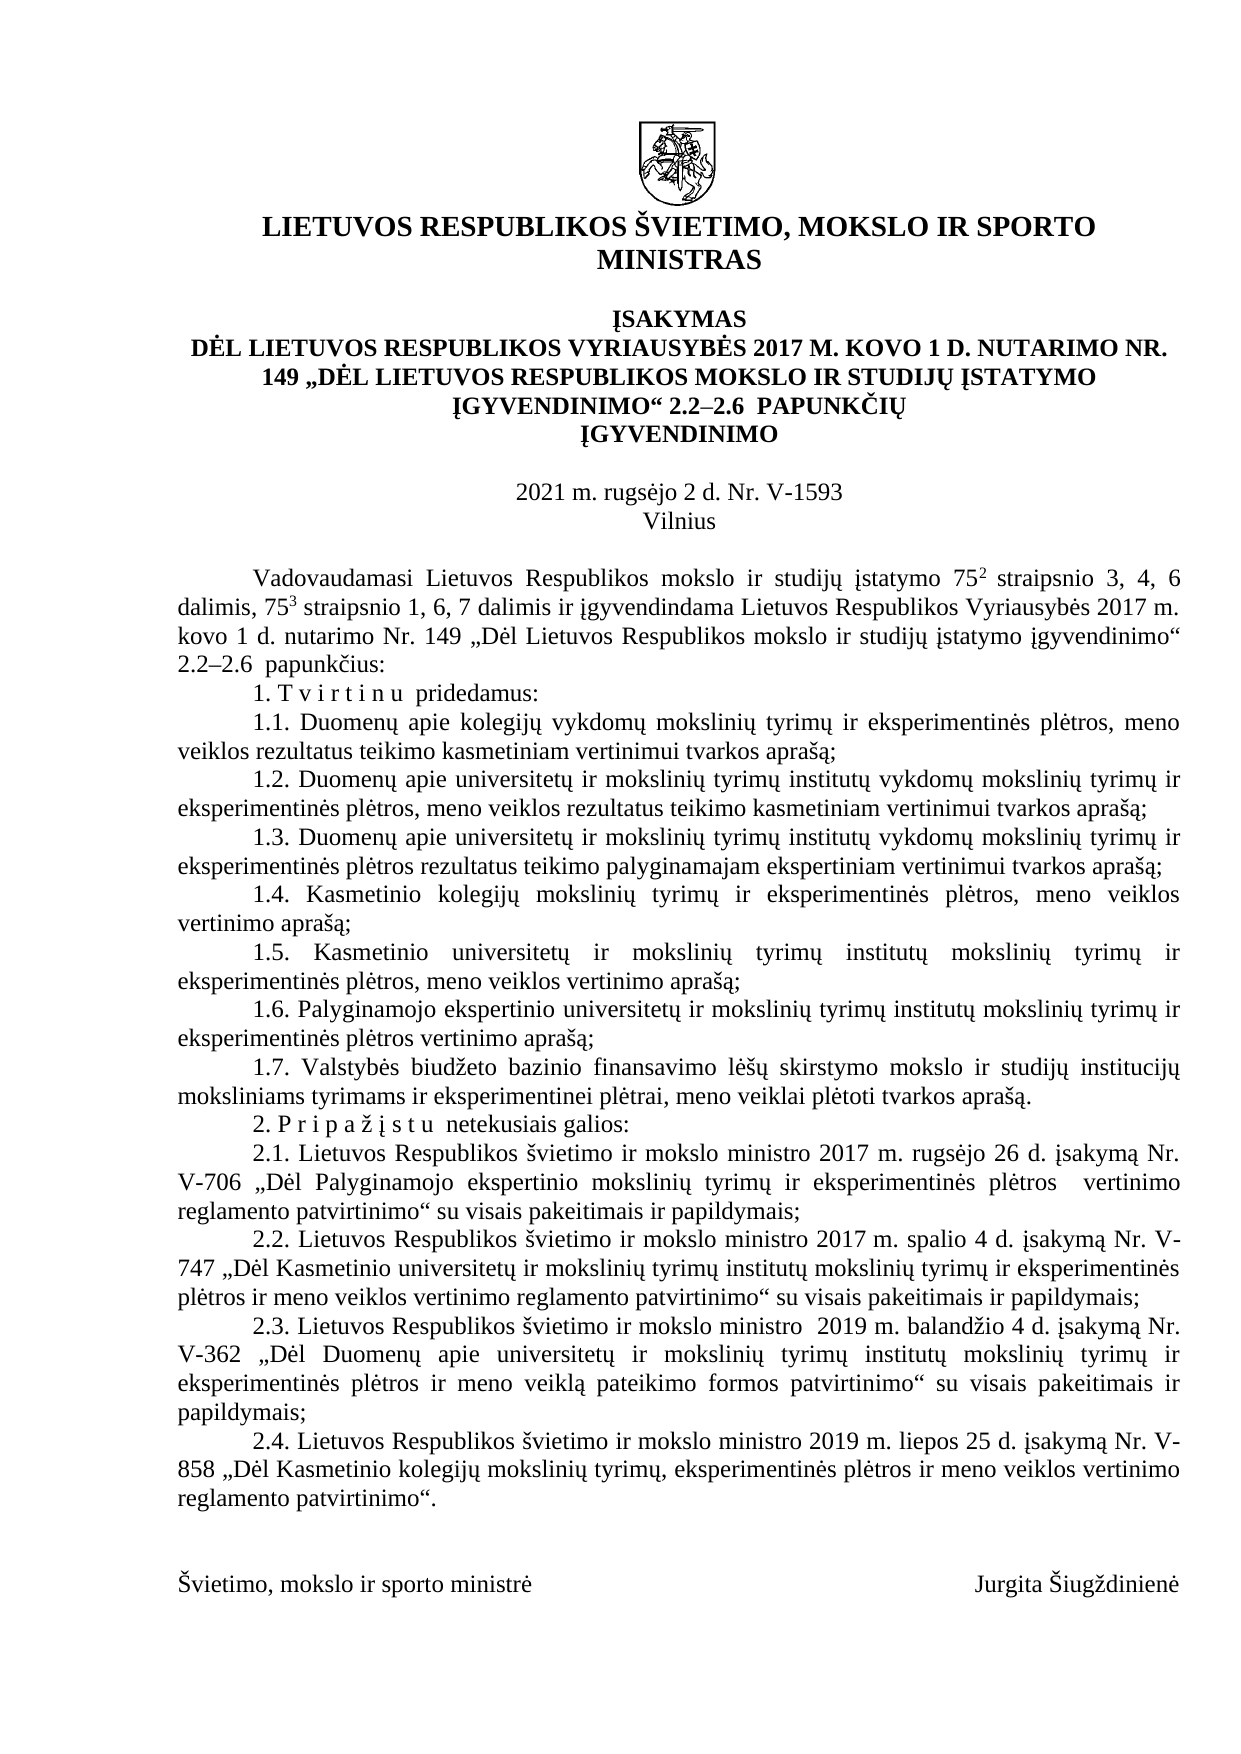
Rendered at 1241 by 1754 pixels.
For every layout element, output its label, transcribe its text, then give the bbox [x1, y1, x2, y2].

text 1.1. Duomenų apie kolegijų vykdomų mokslinių tyrimų ir eksperimentinės plėtros, meno veiklos rezultatus teikimo kasmetiniam vertinimui tvarkos aprašą; [177, 707, 1181, 764]
text Vadovaudamasi Lietuvos Respublikos mokslo ir studijų įstatymo 752 straipsnio 3, 4, 6 dalimis, 753 straipsnio 1, 6, 7 dalimis ir įgyvendindama Lietuvos Respublikos Vyriausybės 2017 m. kovo 1 d. nutarimo Nr. 149 „Dėl Lietuvos Respublikos mokslo ir studijų įstatymo įgyvendinimo“ 2.2–2.6 papunkčius: [177, 563, 1181, 678]
text ĮSAKYMAS [177, 304, 1181, 333]
text 2. P r i p a ž į s t u netekusiais galios: [177, 1109, 1181, 1138]
text 2.3. Lietuvos Respublikos švietimo ir mokslo ministro 2019 m. balandžio 4 d. įsakymą Nr. V-362 „Dėl Duomenų apie universitetų ir mokslinių tyrimų institutų mokslinių tyrimų ir eksperimentinės plėtros ir meno veiklą pateikimo formos patvirtinimo“ su visais pakeitimais ir papildymais; [177, 1311, 1181, 1426]
text 2.4. Lietuvos Respublikos švietimo ir mokslo ministro 2019 m. liepos 25 d. įsakymą Nr. V-858 „Dėl Kasmetinio kolegijų mokslinių tyrimų, eksperimentinės plėtros ir meno veiklos vertinimo reglamento patvirtinimo“. [177, 1426, 1181, 1512]
text ĮGYVENDINIMO [177, 419, 1181, 448]
text 1.3. Duomenų apie universitetų ir mokslinių tyrimų institutų vykdomų mokslinių tyrimų ir eksperimentinės plėtros rezultatus teikimo palyginamajam ekspertiniam vertinimui tvarkos aprašą; [177, 822, 1181, 879]
text 2021 m. rugsėjo 2 d. Nr. V-1593 [177, 477, 1181, 506]
text 1.7. Valstybės biudžeto bazinio finansavimo lėšų skirstymo mokslo ir studijų institucijų moksliniams tyrimams ir eksperimentinei plėtrai, meno veiklai plėtoti tvarkos aprašą. [177, 1052, 1181, 1109]
text DĖL LIETUVOS RESPUBLIKOS VYRIAUSYBĖS 2017 M. KOVO 1 D. NUTARIMO NR. 149 „DĖL LIETUVOS RESPUBLIKOS MOKSLO IR STUDIJŲ ĮSTATYMO ĮGYVENDINIMO“ 2.2–2.6 PAPUNKČIŲ [177, 333, 1181, 419]
text Švietimo, mokslo ir sporto ministrė Jurgita Šiugždinienė [177, 1569, 1181, 1598]
text 1.5. Kasmetinio universitetų ir mokslinių tyrimų institutų mokslinių tyrimų ir eksperimentinės plėtros, meno veiklos vertinimo aprašą; [177, 937, 1181, 994]
text 1.4. Kasmetinio kolegijų mokslinių tyrimų ir eksperimentinės plėtros, meno veiklos vertinimo aprašą; [177, 879, 1181, 937]
text 2.1. Lietuvos Respublikos švietimo ir mokslo ministro 2017 m. rugsėjo 26 d. įsakymą Nr. V-706 „Dėl Palyginamojo ekspertinio mokslinių tyrimų ir eksperimentinės plėtros vertinimo reglamento patvirtinimo“ su visais pakeitimais ir papildymais; [177, 1138, 1181, 1224]
text Vilnius [177, 506, 1181, 534]
text 1.2. Duomenų apie universitetų ir mokslinių tyrimų institutų vykdomų mokslinių tyrimų ir eksperimentinės plėtros, meno veiklos rezultatus teikimo kasmetiniam vertinimui tvarkos aprašą; [177, 764, 1181, 822]
text LIETUVOS RESPUBLIKOS ŠVIETIMO, MOKSLO IR SPORTO MINISTRAS [177, 209, 1181, 276]
text 1. T v i r t i n u pridedamus: [177, 678, 1181, 707]
text 2.2. Lietuvos Respublikos švietimo ir mokslo ministro 2017 m. spalio 4 d. įsakymą Nr. V-747 „Dėl Kasmetinio universitetų ir mokslinių tyrimų institutų mokslinių tyrimų ir eksperimentinės plėtros ir meno veiklos vertinimo reglamento patvirtinimo“ su visais pakeitimais ir papildymais; [177, 1224, 1181, 1311]
text 1.6. Palyginamojo ekspertinio universitetų ir mokslinių tyrimų institutų mokslinių tyrimų ir eksperimentinės plėtros vertinimo aprašą; [177, 994, 1181, 1052]
